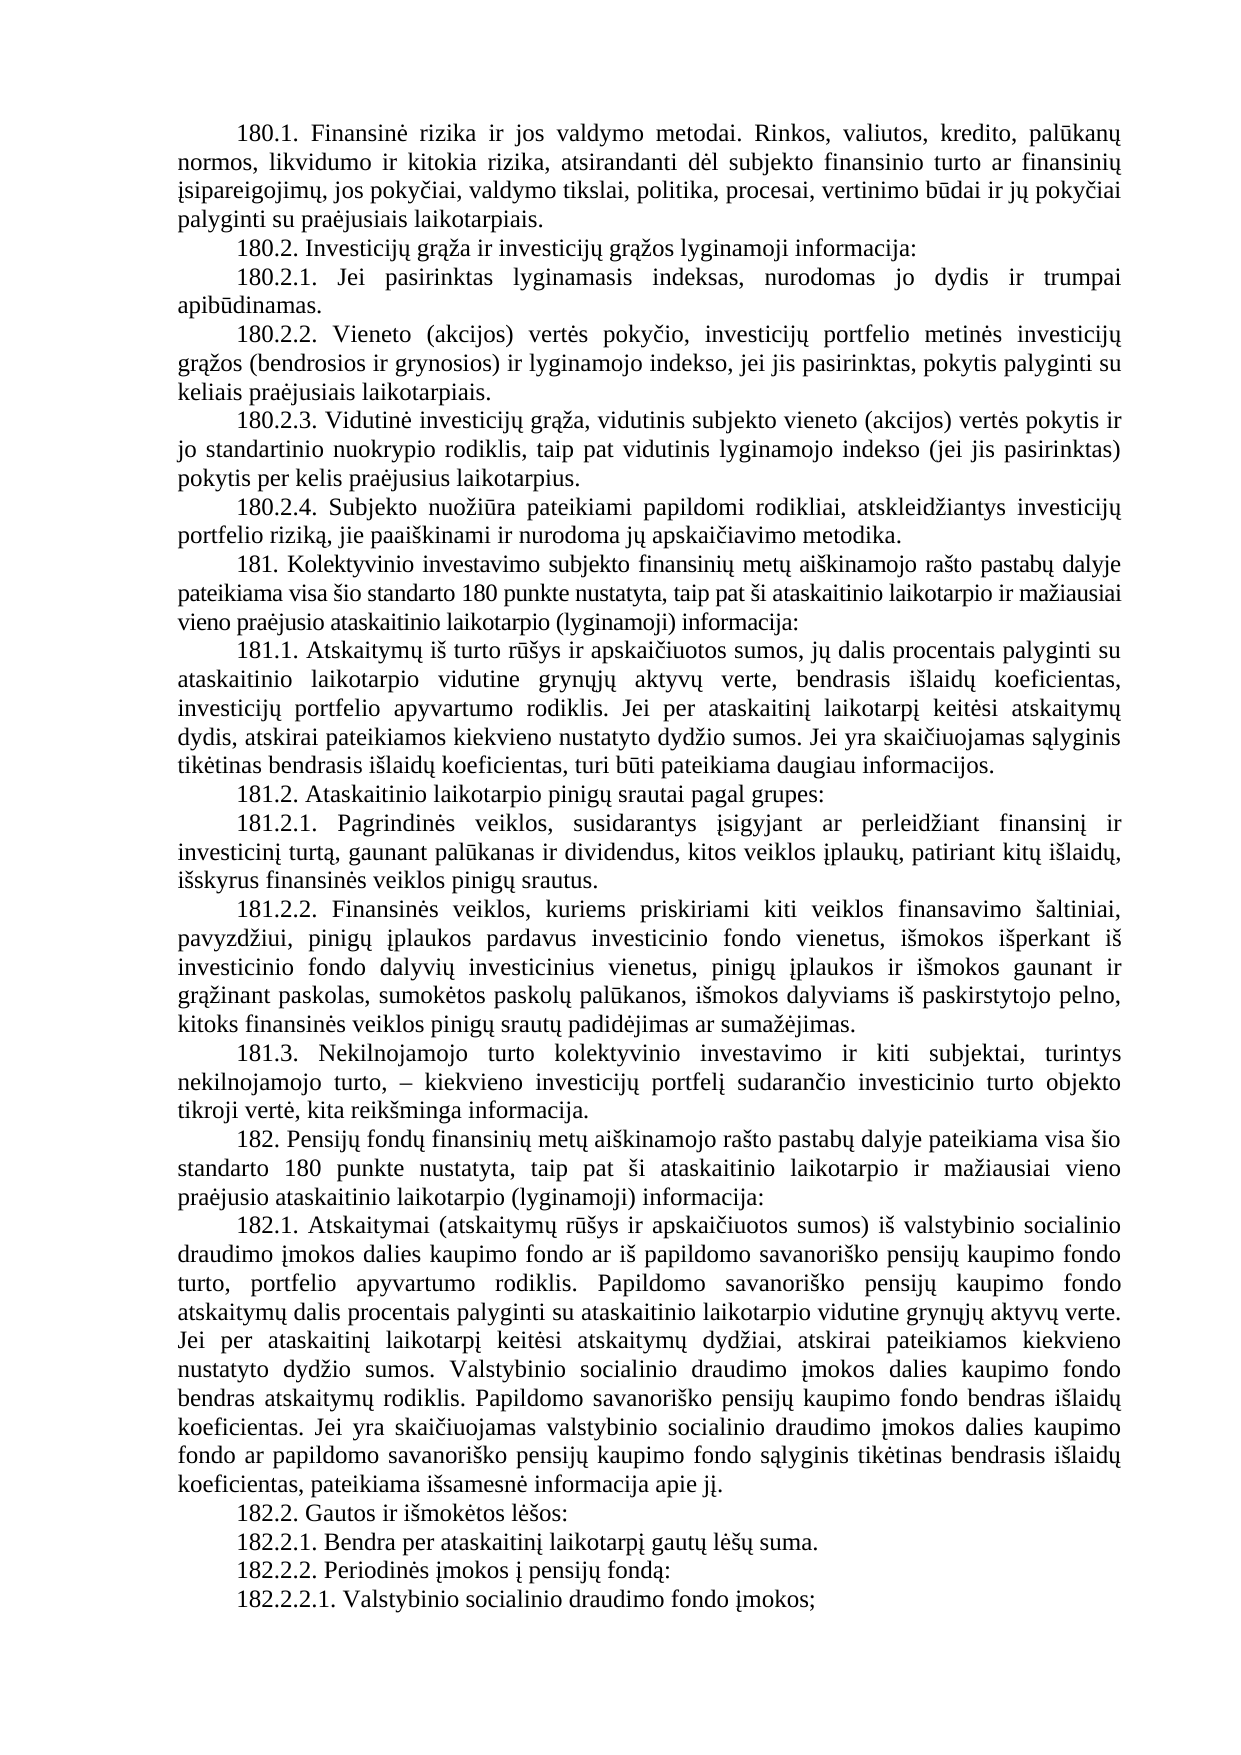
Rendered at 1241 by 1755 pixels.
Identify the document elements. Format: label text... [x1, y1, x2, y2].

text 182.2. Gautos ir išmokėtos lėšos: [177, 1498, 1122, 1527]
text 180.1. Finansinė rizika ir jos valdymo metodai. Rinkos, valiutos, kredito, palūkanų normos, likvidumo ir kitokia rizika, atsirandanti dėl subjekto finansinio turto ar finansinių įsipareigojimų, jos pokyčiai, valdymo tikslai, politika, procesai, vertinimo būdai ir jų pokyčiai palyginti su praėjusiais laikotarpiais. [177, 118, 1122, 233]
text 181.2.2. Finansinės veiklos, kuriems priskiriami kiti veiklos finansavimo šaltiniai, pavyzdžiui, pinigų įplaukos pardavus investicinio fondo vienetus, išmokos išperkant iš investicinio fondo dalyvių investicinius vienetus, pinigų įplaukos ir išmokos gaunant ir grąžinant paskolas, sumokėtos paskolų palūkanos, išmokos dalyviams iš paskirstytojo pelno, kitoks finansinės veiklos pinigų srautų padidėjimas ar sumažėjimas. [177, 894, 1122, 1038]
text 181. Kolektyvinio investavimo subjekto finansinių metų aiškinamojo rašto pastabų dalyje pateikiama visa šio standarto 180 punkte nustatyta, taip pat ši ataskaitinio laikotarpio ir mažiausiai vieno praėjusio ataskaitinio laikotarpio (lyginamoji) informacija: [177, 549, 1122, 636]
text 181.1. Atskaitymų iš turto rūšys ir apskaičiuotos sumos, jų dalis procentais palyginti su ataskaitinio laikotarpio vidutine grynųjų aktyvų verte, bendrasis išlaidų koeficientas, investicijų portfelio apyvartumo rodiklis. Jei per ataskaitinį laikotarpį keitėsi atskaitymų dydis, atskirai pateikiamos kiekvieno nustatyto dydžio sumos. Jei yra skaičiuojamas sąlyginis tikėtinas bendrasis išlaidų koeficientas, turi būti pateikiama daugiau informacijos. [177, 636, 1122, 779]
text 182.1. Atskaitymai (atskaitymų rūšys ir apskaičiuotos sumos) iš valstybinio socialinio draudimo įmokos dalies kaupimo fondo ar iš papildomo savanoriško pensijų kaupimo fondo turto, portfelio apyvartumo rodiklis. Papildomo savanoriško pensijų kaupimo fondo atskaitymų dalis procentais palyginti su ataskaitinio laikotarpio vidutine grynųjų aktyvų verte. Jei per ataskaitinį laikotarpį keitėsi atskaitymų dydžiai, atskirai pateikiamos kiekvieno nustatyto dydžio sumos. Valstybinio socialinio draudimo įmokos dalies kaupimo fondo bendras atskaitymų rodiklis. Papildomo savanoriško pensijų kaupimo fondo bendras išlaidų koeficientas. Jei yra skaičiuojamas valstybinio socialinio draudimo įmokos dalies kaupimo fondo ar papildomo savanoriško pensijų kaupimo fondo sąlyginis tikėtinas bendrasis išlaidų koeficientas, pateikiama išsamesnė informacija apie jį. [177, 1211, 1122, 1498]
text 182.2.2.1. Valstybinio socialinio draudimo fondo įmokos; [177, 1584, 1122, 1613]
text 182.2.1. Bendra per ataskaitinį laikotarpį gautų lėšų suma. [177, 1527, 1122, 1556]
text 180.2. Investicijų grąža ir investicijų grąžos lyginamoji informacija: [177, 233, 1122, 262]
text 180.2.3. Vidutinė investicijų grąža, vidutinis subjekto vieneto (akcijos) vertės pokytis ir jo standartinio nuokrypio rodiklis, taip pat vidutinis lyginamojo indekso (jei jis pasirinktas) pokytis per kelis praėjusius laikotarpius. [177, 406, 1122, 492]
text 180.2.1. Jei pasirinktas lyginamasis indeksas, nurodomas jo dydis ir trumpai apibūdinamas. [177, 262, 1122, 319]
text 181.2.1. Pagrindinės veiklos, susidarantys įsigyjant ar perleidžiant finansinį ir investicinį turtą, gaunant palūkanas ir dividendus, kitos veiklos įplaukų, patiriant kitų išlaidų, išskyrus finansinės veiklos pinigų srautus. [177, 808, 1122, 894]
text 181.2. Ataskaitinio laikotarpio pinigų srautai pagal grupes: [177, 779, 1122, 808]
text 180.2.4. Subjekto nuožiūra pateikiami papildomi rodikliai, atskleidžiantys investicijų portfelio riziką, jie paaiškinami ir nurodoma jų apskaičiavimo metodika. [177, 492, 1122, 549]
text 182. Pensijų fondų finansinių metų aiškinamojo rašto pastabų dalyje pateikiama visa šio standarto 180 punkte nustatyta, taip pat ši ataskaitinio laikotarpio ir mažiausiai vieno praėjusio ataskaitinio laikotarpio (lyginamoji) informacija: [177, 1124, 1122, 1211]
text 180.2.2. Vieneto (akcijos) vertės pokyčio, investicijų portfelio metinės investicijų grąžos (bendrosios ir grynosios) ir lyginamojo indekso, jei jis pasirinktas, pokytis palyginti su keliais praėjusiais laikotarpiais. [177, 319, 1122, 406]
text 182.2.2. Periodinės įmokos į pensijų fondą: [177, 1556, 1122, 1584]
text 181.3. Nekilnojamojo turto kolektyvinio investavimo ir kiti subjektai, turintys nekilnojamojo turto, – kiekvieno investicijų portfelį sudarančio investicinio turto objekto tikroji vertė, kita reikšminga informacija. [177, 1038, 1122, 1124]
